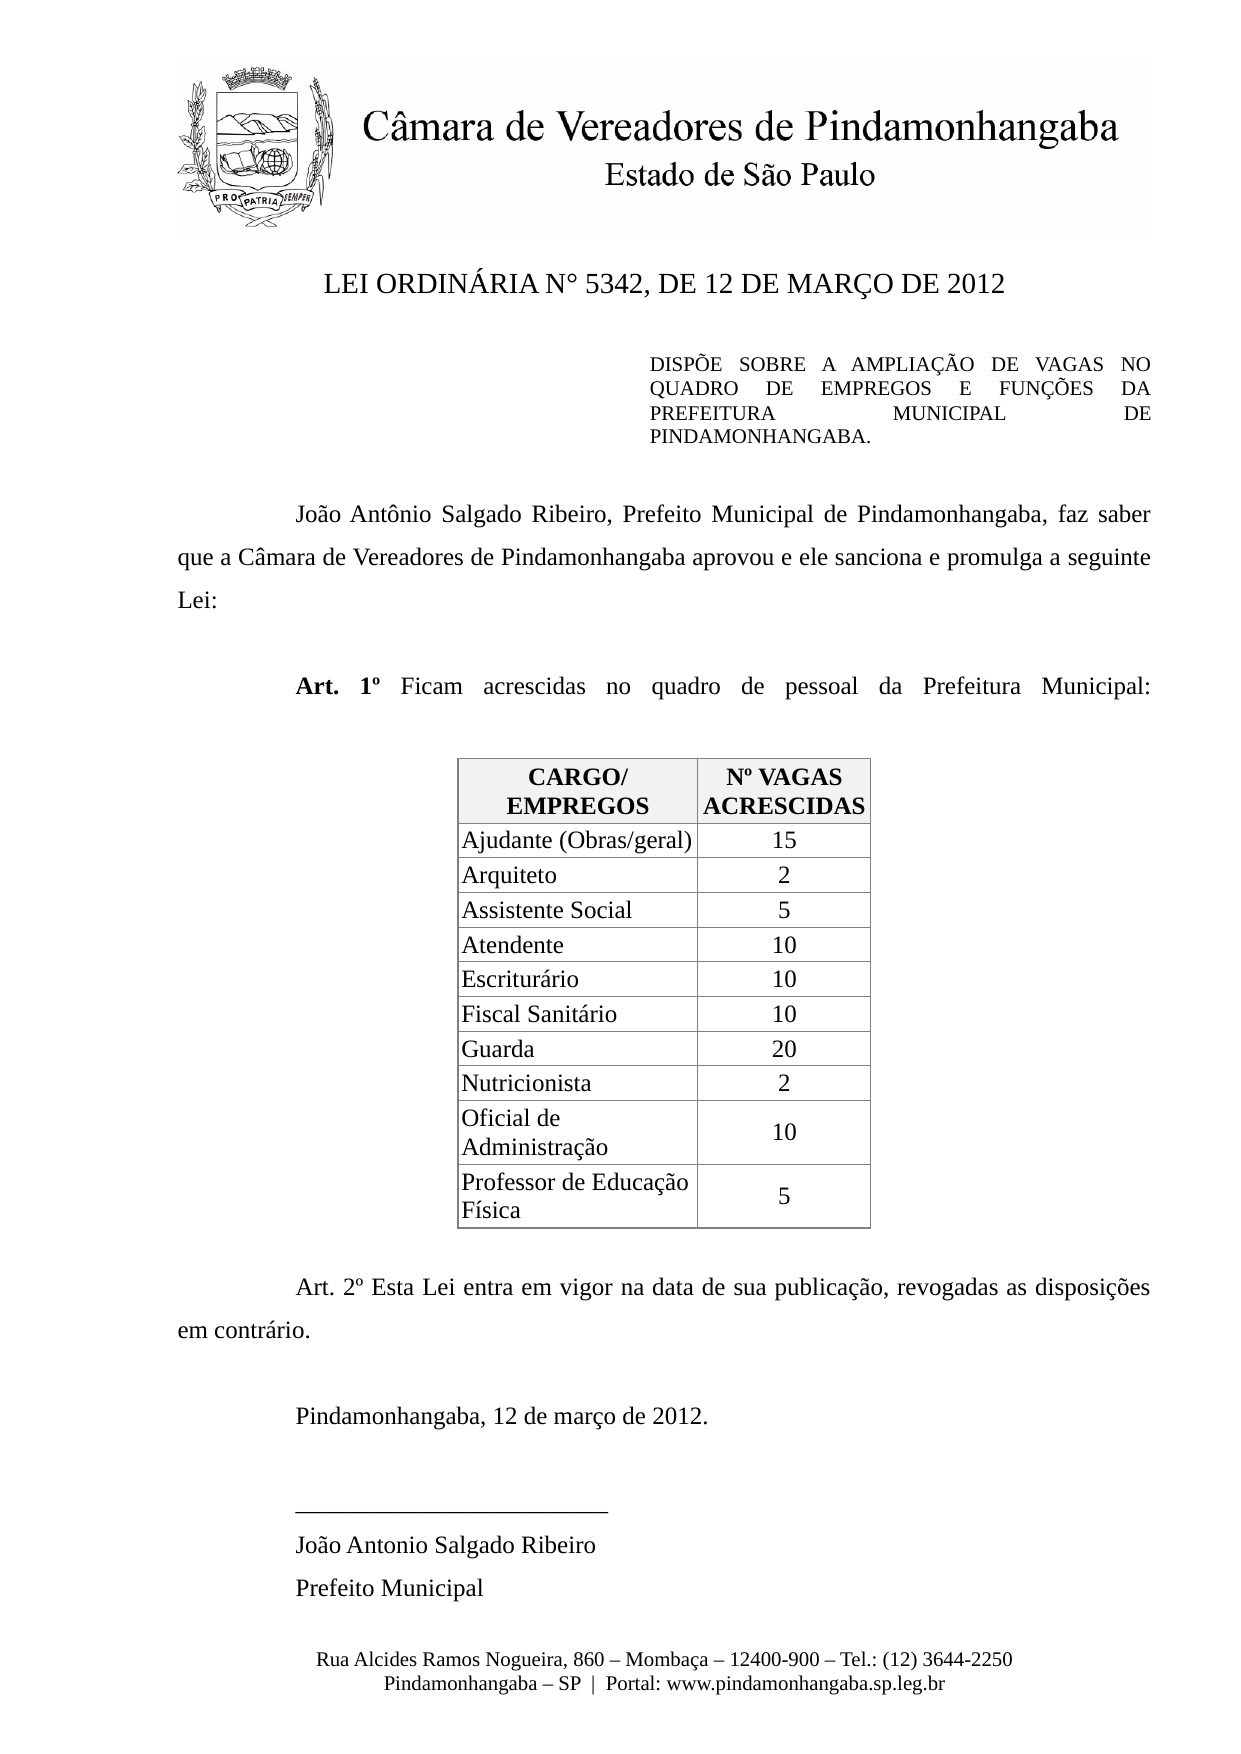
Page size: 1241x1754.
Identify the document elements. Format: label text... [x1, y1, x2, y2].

table_cell Guarda [459, 1032, 697, 1065]
text Prefeito Municipal [177, 1573, 1152, 1602]
table_cell 10 [698, 928, 870, 961]
text LEI ORDINÁRIA N° 5342, de 12 de março de 2012 [177, 266, 1152, 299]
table_cell 15 [698, 824, 870, 857]
picture [177, 59, 1152, 236]
table_cell Ajudante (Obras/geral) [459, 824, 697, 857]
table_cell Atendente [459, 928, 697, 961]
table_cell 5 [698, 893, 870, 927]
table_header Nº VAGAS ACRESCIDAS [698, 759, 870, 823]
table_cell Arquiteto [459, 858, 697, 892]
table_cell Oficial de Administração [459, 1101, 697, 1163]
table_cell 10 [698, 962, 870, 996]
text Art. 2º Esta Lei entra em vigor na data de sua publicação, revogadas as disposições em contrário. [177, 1272, 1152, 1343]
text João Antonio Salgado Ribeiro [177, 1530, 1152, 1559]
text DISPÕE SOBRE A AMPLIAÇÃO DE VAGAS NO QUADRO DE EMPREGOS E FUNÇÕES DA PREFEITURA MUNICIPAL DE PINDAMONHANGABA. [649, 352, 1152, 448]
table_cell 20 [698, 1032, 870, 1065]
table_cell Professor de Educação Física [459, 1165, 697, 1227]
table_cell Escriturário [459, 962, 697, 996]
table_header CARGO/EMPREGOS [459, 759, 697, 823]
table_cell Fiscal Sanitário [459, 997, 697, 1031]
text Pindamonhangaba, 12 de março de 2012. [177, 1401, 1152, 1430]
table_cell 2 [698, 1066, 870, 1100]
text _________________________ [177, 1487, 1152, 1516]
table_cell 2 [698, 858, 870, 892]
text João Antônio Salgado Ribeiro, Prefeito Municipal de Pindamonhangaba, faz saber que a Câmara de Vereadores de Pindamonhangaba aprovou e ele sanciona e promulga a seguinte Lei: [177, 499, 1152, 614]
table_cell 10 [698, 1101, 870, 1163]
table_cell Assistente Social [459, 893, 697, 927]
table_cell Nutricionista [459, 1066, 697, 1100]
text Art. 1º Ficam acrescidas no quadro de pessoal da Prefeitura Municipal: [177, 671, 1152, 743]
table_cell 10 [698, 997, 870, 1031]
table_cell 5 [698, 1165, 870, 1227]
